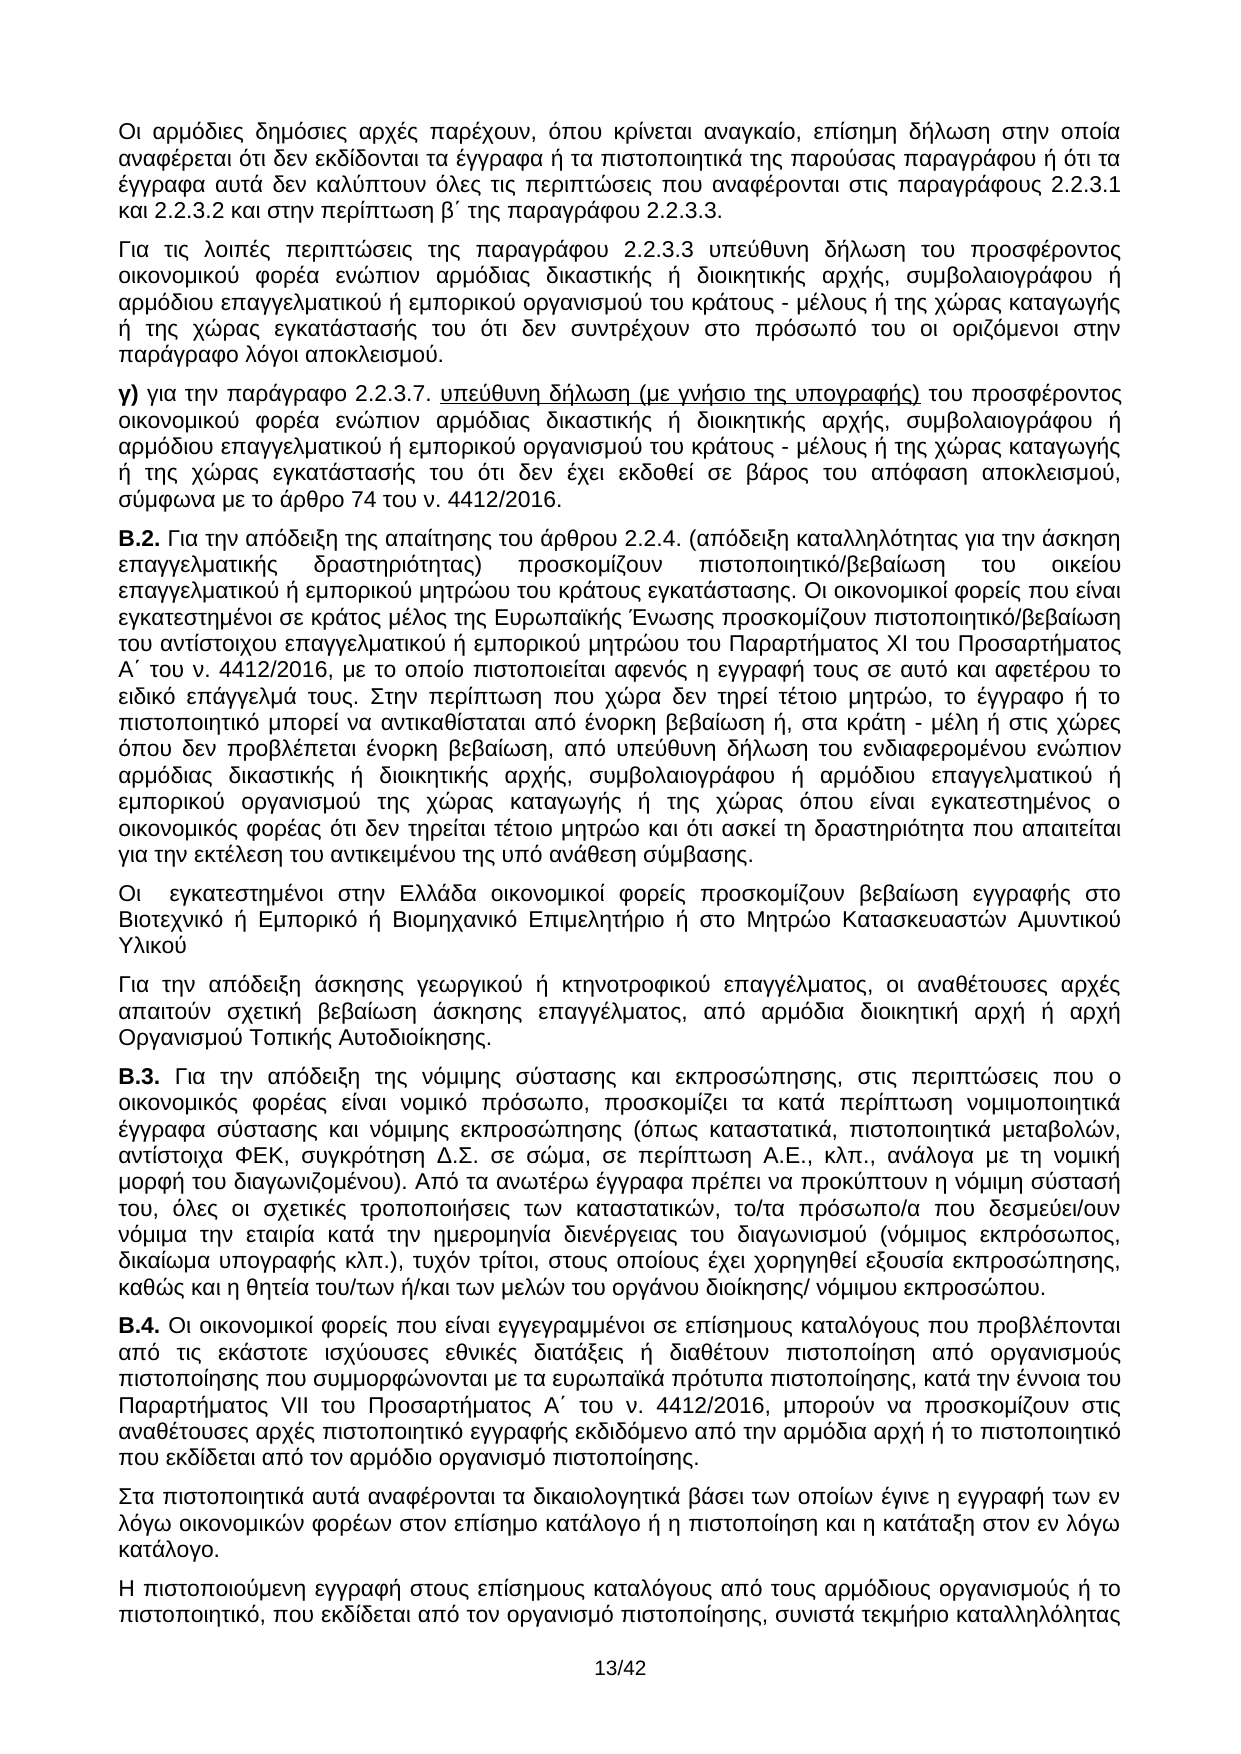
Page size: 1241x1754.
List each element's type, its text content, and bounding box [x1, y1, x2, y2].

text Για την απόδειξη άσκησης γεωργικού ή κτηνοτροφικού επαγγέλματος, οι αναθέτουσες αρχές απαιτούν σχετική βεβαίωση άσκησης επαγγέλματος, από αρμόδια διοικητική αρχή ή αρχή Οργανισμού Τοπικής Αυτοδιοίκησης. [118, 971, 1122, 1050]
text Η πιστοποιούμενη εγγραφή στους επίσημους καταλόγους από τους αρμόδιους οργανισμούς ή το πιστοποιητικό, που εκδίδεται από τον οργανισμό πιστοποίησης, συνιστά τεκμήριο καταλληλόλητας [118, 1575, 1122, 1627]
text Οι αρμόδιες δημόσιες αρχές παρέχουν, όπου κρίνεται αναγκαίο, επίσημη δήλωση στην οποία αναφέρεται ότι δεν εκδίδονται τα έγγραφα ή τα πιστοποιητικά της παρούσας παραγράφου ή ότι τα έγγραφα αυτά δεν καλύπτουν όλες τις περιπτώσεις που αναφέρονται στις παραγράφους 2.2.3.1 και 2.2.3.2 και στην περίπτωση β΄ της παραγράφου 2.2.3.3. [118, 118, 1122, 223]
text Οι εγκατεστημένοι στην Ελλάδα οικονομικοί φορείς προσκομίζουν βεβαίωση εγγραφής στο Βιοτεχνικό ή Εμπορικό ή Βιομηχανικό Επιμελητήριο ή στο Μητρώο Κατασκευαστών Αμυντικού Υλικού [118, 880, 1122, 959]
text B.2. Για την απόδειξη της απαίτησης του άρθρου 2.2.4. (απόδειξη καταλληλότητας για την άσκηση επαγγελματικής δραστηριότητας) προσκομίζουν πιστοποιητικό/βεβαίωση του οικείου επαγγελματικού ή εμπορικού μητρώου του κράτους εγκατάστασης. Οι οικονομικοί φορείς που είναι εγκατεστημένοι σε κράτος μέλος της Ευρωπαϊκής Ένωσης προσκομίζουν πιστοποιητικό/βεβαίωση του αντίστοιχου επαγγελματικού ή εμπορικού μητρώου του Παραρτήματος XI του Προσαρτήματος Α΄ του ν. 4412/2016, με το οποίο πιστοποιείται αφενός η εγγραφή τους σε αυτό και αφετέρου το ειδικό επάγγελμά τους. Στην περίπτωση που χώρα δεν τηρεί τέτοιο μητρώο, το έγγραφο ή το πιστοποιητικό μπορεί να αντικαθίσταται από ένορκη βεβαίωση ή, στα κράτη - μέλη ή στις χώρες όπου δεν προβλέπεται ένορκη βεβαίωση, από υπεύθυνη δήλωση του ενδιαφερομένου ενώπιον αρμόδιας δικαστικής ή διοικητικής αρχής, συμβολαιογράφου ή αρμόδιου επαγγελματικού ή εμπορικού οργανισμού της χώρας καταγωγής ή της χώρας όπου είναι εγκατεστημένος ο οικονομικός φορέας ότι δεν τηρείται τέτοιο μητρώο και ότι ασκεί τη δραστηριότητα που απαιτείται για την εκτέλεση του αντικειμένου της υπό ανάθεση σύμβασης. [118, 524, 1122, 867]
text Στα πιστοποιητικά αυτά αναφέρονται τα δικαιολογητικά βάσει των οποίων έγινε η εγγραφή των εν λόγω οικονομικών φορέων στον επίσημο κατάλογο ή η πιστοποίηση και η κατάταξη στον εν λόγω κατάλογο. [118, 1483, 1122, 1562]
text Για τις λοιπές περιπτώσεις της παραγράφου 2.2.3.3 υπεύθυνη δήλωση του προσφέροντος οικονομικού φορέα ενώπιον αρμόδιας δικαστικής ή διοικητικής αρχής, συμβολαιογράφου ή αρμόδιου επαγγελματικού ή εμπορικού οργανισμού του κράτους - μέλους ή της χώρας καταγωγής ή της χώρας εγκατάστασής του ότι δεν συντρέχουν στο πρόσωπό του οι οριζόμενοι στην παράγραφο λόγοι αποκλεισμού. [118, 236, 1122, 368]
text γ) για την παράγραφο 2.2.3.7. υπεύθυνη δήλωση (με γνήσιο της υπογραφής) του προσφέροντος οικονομικού φορέα ενώπιον αρμόδιας δικαστικής ή διοικητικής αρχής, συμβολαιογράφου ή αρμόδιου επαγγελματικού ή εμπορικού οργανισμού του κράτους - μέλους ή της χώρας καταγωγής ή της χώρας εγκατάστασής του ότι δεν έχει εκδοθεί σε βάρος του απόφαση αποκλεισμού, σύμφωνα με το άρθρο 74 του ν. 4412/2016. [118, 380, 1122, 512]
text Β.4. Οι οικονομικοί φορείς που είναι εγγεγραμμένοι σε επίσημους καταλόγους που προβλέπονται από τις εκάστοτε ισχύουσες εθνικές διατάξεις ή διαθέτουν πιστοποίηση από οργανισμούς πιστοποίησης που συμμορφώνονται με τα ευρωπαϊκά πρότυπα πιστοποίησης, κατά την έννοια του Παραρτήματος VII του Προσαρτήματος Α΄ του ν. 4412/2016, μπορούν να προσκομίζουν στις αναθέτουσες αρχές πιστοποιητικό εγγραφής εκδιδόμενο από την αρμόδια αρχή ή το πιστοποιητικό που εκδίδεται από τον αρμόδιο οργανισμό πιστοποίησης. [118, 1312, 1122, 1471]
text Β.3. Για την απόδειξη της νόμιμης σύστασης και εκπροσώπησης, στις περιπτώσεις που ο οικονομικός φορέας είναι νομικό πρόσωπο, προσκομίζει τα κατά περίπτωση νομιμοποιητικά έγγραφα σύστασης και νόμιμης εκπροσώπησης (όπως καταστατικά, πιστοποιητικά μεταβολών, αντίστοιχα ΦΕΚ, συγκρότηση Δ.Σ. σε σώμα, σε περίπτωση Α.Ε., κλπ., ανάλογα με τη νομική μορφή του διαγωνιζομένου). Από τα ανωτέρω έγγραφα πρέπει να προκύπτουν η νόμιμη σύστασή του, όλες οι σχετικές τροποποιήσεις των καταστατικών, το/τα πρόσωπο/α που δεσμεύει/ουν νόμιμα την εταιρία κατά την ημερομηνία διενέργειας του διαγωνισμού (νόμιμος εκπρόσωπος, δικαίωμα υπογραφής κλπ.), τυχόν τρίτοι, στους οποίους έχει χορηγηθεί εξουσία εκπροσώπησης, καθώς και η θητεία του/των ή/και των μελών του οργάνου διοίκησης/ νόμιμου εκπροσώπου. [118, 1063, 1122, 1300]
